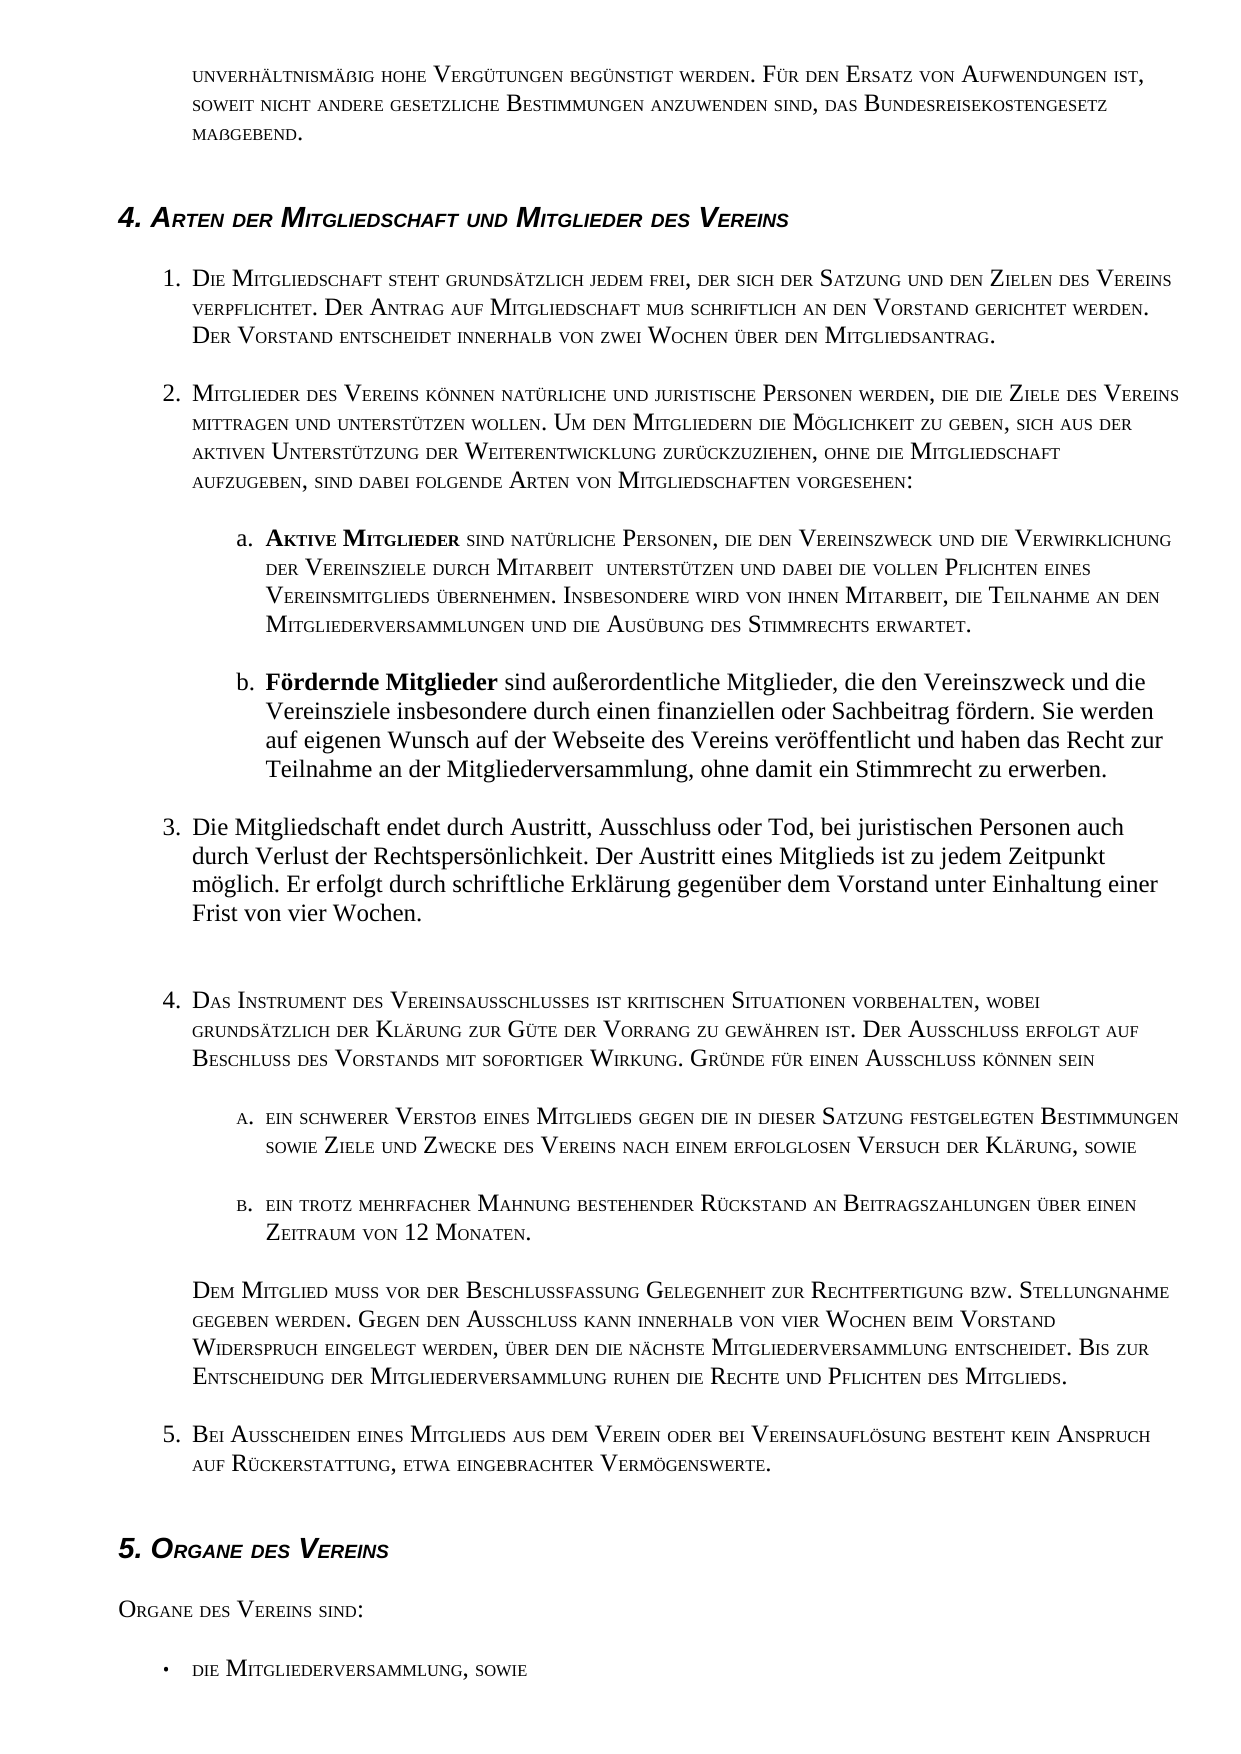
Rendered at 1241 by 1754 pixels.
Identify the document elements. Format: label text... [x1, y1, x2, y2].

list Bei Ausscheiden eines Mitglieds aus dem Verein oder bei Vereinsauflösung besteht kein Anspruch auf Rückerstattung, etwa eingebrachter Vermögenswerte. [162, 1419, 1181, 1477]
list unverhältnismäßig hohe Vergütungen begünstigt werden. Für den Ersatz von Aufwendungen ist, soweit nicht andere gesetzliche Bestimmungen anzuwenden sind, das Bundesreisekostengesetz maßgebend. [162, 59, 1181, 145]
list Die Mitgliedschaft endet durch Austritt, Ausschluss oder Tod, bei juristischen Personen auch durch Verlust der Rechtspersönlichkeit. Der Austritt eines Mitglieds ist zu jedem Zeitpunkt möglich. Er erfolgt durch schriftliche Erklärung gegenüber dem Vorstand unter Einhaltung einer Frist von vier Wochen. [162, 812, 1181, 956]
list Fördernde Mitglieder sind außerordentliche Mitglieder, die den Vereinszweck und die Vereinsziele insbesondere durch einen finanziellen oder Sachbeitrag fördern. Sie werden auf eigenen Wunsch auf der Webseite des Vereins veröffentlicht und haben das Recht zur Teilnahme an der Mitgliederversammlung, ohne damit ein Stimmrecht zu erwerben. [236, 667, 1181, 782]
text Dem Mitglied muss vor der Beschlussfassung Gelegenheit zur Rechtfertigung bzw. Stellungnahme gegeben werden. Gegen den Ausschluss kann innerhalb von vier Wochen beim Vorstand Widerspruch eingelegt werden, über den die nächste Mitgliederversammlung entscheidet. Bis zur Entscheidung der Mitgliederversammlung ruhen die Rechte und Pflichten des Mitglieds. [192, 1275, 1181, 1390]
list Aktive Mitglieder sind natürliche Personen, die den Vereinszweck und die Verwirklichung der Vereinsziele durch Mitarbeit unterstützen und dabei die vollen Pflichten eines Vereinsmitglieds übernehmen. Insbesondere wird von ihnen Mitarbeit, die Teilnahme an den Mitgliederversammlungen und die Ausübung des Stimmrechts erwartet. [236, 523, 1181, 638]
subtitle 4. Arten der Mitgliedschaft und Mitglieder des Vereins [118, 200, 1181, 233]
list Mitglieder des Vereins können natürliche und juristische Personen werden, die die Ziele des Vereins mittragen und unterstützen wollen. Um den Mitgliedern die Möglichkeit zu geben, sich aus der aktiven Unterstützung der Weiterentwicklung zurückzuziehen, ohne die Mitgliedschaft aufzugeben, sind dabei folgende Arten von Mitgliedschaften vorgesehen: [162, 378, 1181, 493]
list ein schwerer Verstoß eines Mitglieds gegen die in dieser Satzung festgelegten Bestimmungen sowie Ziele und Zwecke des Vereins nach einem erfolglosen Versuch der Klärung, sowie [236, 1101, 1181, 1158]
list Die Mitgliedschaft steht grundsätzlich jedem frei, der sich der Satzung und den Zielen des Vereins verpflichtet. Der Antrag auf Mitgliedschaft muß schriftlich an den Vorstand gerichtet werden. Der Vorstand entscheidet innerhalb von zwei Wochen über den Mitgliedsantrag. [162, 263, 1181, 349]
list ein trotz mehrfacher Mahnung bestehender Rückstand an Beitragszahlungen über einen Zeitraum von 12 Monaten. [236, 1188, 1181, 1245]
list Das Instrument des Vereinsausschlusses ist kritischen Situationen vorbehalten, wobei grundsätzlich der Klärung zur Güte der Vorrang zu gewähren ist. Der Ausschluss erfolgt auf Beschluss des Vorstands mit sofortiger Wirkung. Gründe für einen Ausschluss können sein [162, 985, 1181, 1071]
list die Mitgliederversammlung, sowie [162, 1653, 1181, 1681]
subtitle 5. Organe des Vereins [118, 1531, 1181, 1565]
text Organe des Vereins sind: [118, 1594, 1181, 1623]
